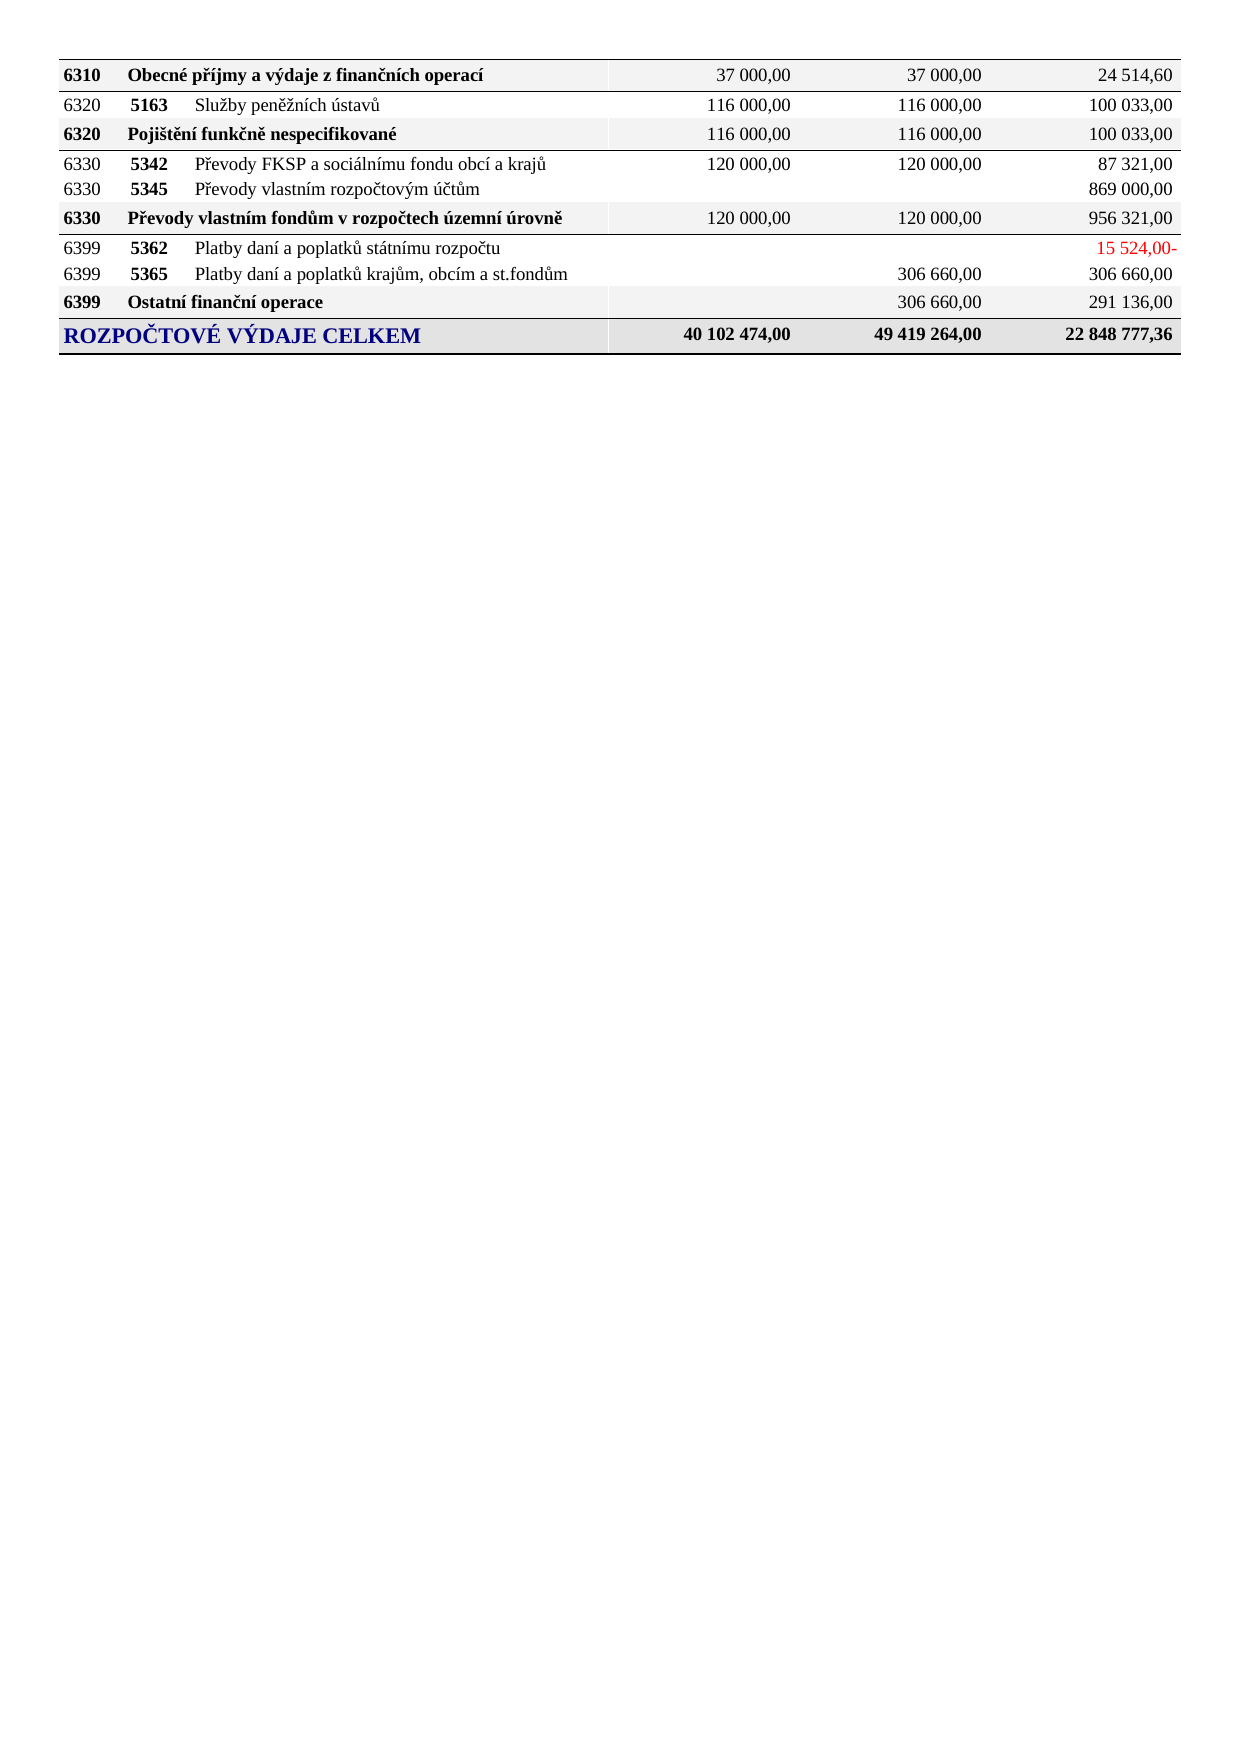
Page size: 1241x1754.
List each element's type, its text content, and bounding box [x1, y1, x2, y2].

table_cell 15 524,00- [990, 235, 1181, 260]
table_cell Převody vlastním fondům v rozpočtech územní úrovně [126, 202, 608, 234]
table_cell Obecné příjmy a výdaje z finančních operací [126, 60, 608, 91]
table_cell 6399 [59, 260, 126, 286]
table_cell Platby daní a poplatků státnímu rozpočtu [194, 235, 608, 260]
table_cell Pojištění funkčně nespecifikované [126, 118, 608, 149]
table_cell 6399 [59, 235, 126, 260]
table_cell 24 514,60 [990, 60, 1181, 91]
table_cell [609, 235, 799, 260]
table_cell 5345 [126, 176, 193, 202]
table_cell 306 660,00 [799, 260, 990, 286]
table_cell 100 033,00 [990, 118, 1181, 149]
table_cell 956 321,00 [990, 202, 1181, 234]
table_cell 5365 [126, 260, 193, 286]
table_cell 5342 [126, 151, 193, 176]
table_cell 120 000,00 [609, 151, 799, 176]
table_cell Převody FKSP a sociálnímu fondu obcí a krajů [194, 151, 608, 176]
table_cell 120 000,00 [799, 202, 990, 234]
table_cell Ostatní finanční operace [126, 286, 608, 318]
table_cell 120 000,00 [799, 151, 990, 176]
table_cell 37 000,00 [609, 60, 799, 91]
table_cell 116 000,00 [609, 118, 799, 149]
table_cell 869 000,00 [990, 176, 1181, 202]
table_cell [799, 176, 990, 202]
table_cell 6330 [59, 176, 126, 202]
table_cell Služby peněžních ústavů [194, 92, 608, 118]
table_cell 120 000,00 [609, 202, 799, 234]
table_cell 6330 [59, 151, 126, 176]
table_cell ROZPOČTOVÉ VÝDAJE CELKEM [59, 319, 608, 353]
table_cell 100 033,00 [990, 92, 1181, 118]
table_cell 37 000,00 [799, 60, 990, 91]
table_cell 22 848 777,36 [990, 319, 1181, 353]
table_cell 116 000,00 [609, 92, 799, 118]
table_cell 116 000,00 [799, 92, 990, 118]
table_cell [609, 176, 799, 202]
table_cell 6320 [59, 92, 126, 118]
table_cell [609, 260, 799, 286]
table_cell Převody vlastním rozpočtovým účtům [194, 176, 608, 202]
table_cell 49 419 264,00 [799, 319, 990, 353]
table_cell [609, 286, 799, 318]
table_cell [799, 235, 990, 260]
table_cell 5362 [126, 235, 193, 260]
table_cell 291 136,00 [990, 286, 1181, 318]
table_cell 306 660,00 [799, 286, 990, 318]
table_cell 40 102 474,00 [609, 319, 799, 353]
table_cell 5163 [126, 92, 193, 118]
table_cell 306 660,00 [990, 260, 1181, 286]
table_cell 6310 [59, 60, 126, 91]
table_cell Platby daní a poplatků krajům, obcím a st.fondům [194, 260, 608, 286]
table_cell 116 000,00 [799, 118, 990, 149]
table_cell 6320 [59, 118, 126, 149]
table_cell 87 321,00 [990, 151, 1181, 176]
table_cell 6330 [59, 202, 126, 234]
table_cell 6399 [59, 286, 126, 318]
